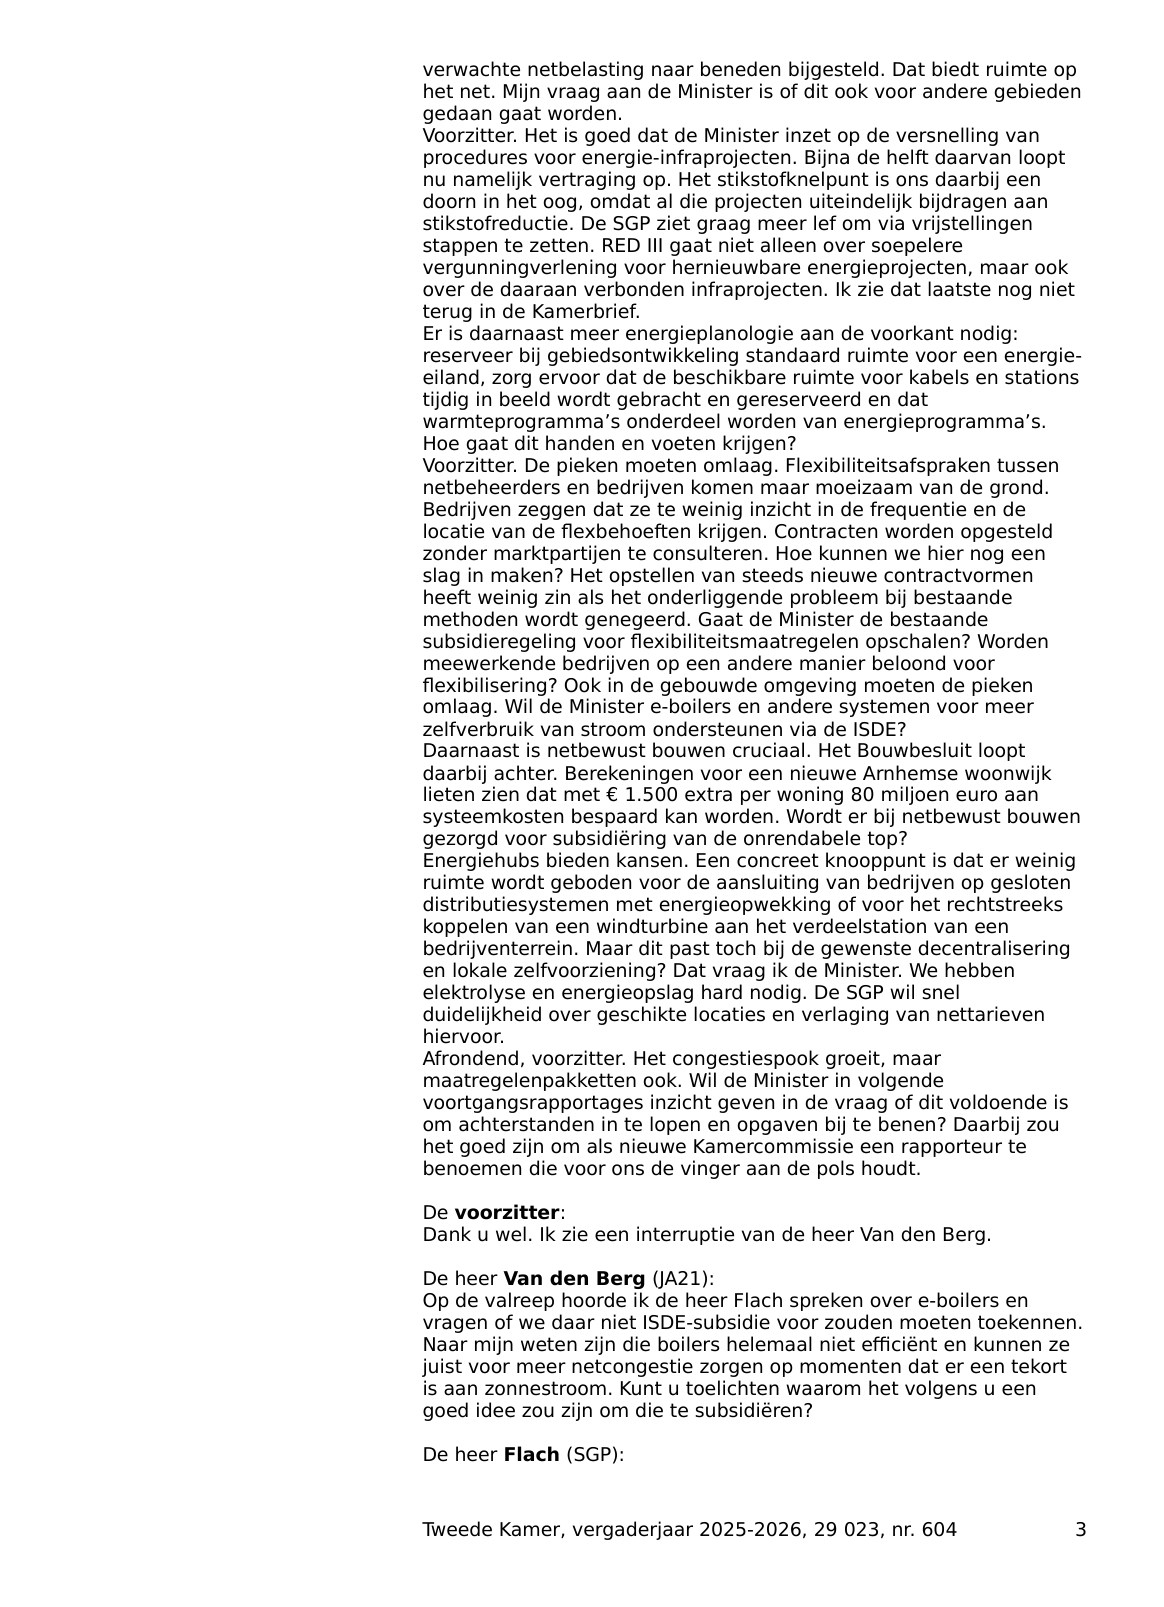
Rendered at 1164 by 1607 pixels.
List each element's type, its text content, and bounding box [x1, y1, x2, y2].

text Dank u wel. Ik zie een interruptie van de heer Van den Berg. [422, 1224, 1087, 1246]
text Er is daarnaast meer energieplanologie aan de voorkant nodig: reserveer bij gebiedsontwikkeling standaard ruimte voor een energie-eiland, zorg ervoor dat de beschikbare ruimte voor kabels en stations tijdig in beeld wordt gebracht en gereserveerd en dat warmteprogramma’s onderdeel worden van energieprogramma’s. Hoe gaat dit handen en voeten krijgen? [422, 323, 1087, 455]
text De heer Van den Berg (JA21): [422, 1268, 1087, 1290]
text De voorzitter: [422, 1202, 1087, 1224]
text Voorzitter. Het is goed dat de Minister inzet op de versnelling van procedures voor energie-infraprojecten. Bijna de helft daarvan loopt nu namelijk vertraging op. Het stikstofknelpunt is ons daarbij een doorn in het oog, omdat al die projecten uiteindelijk bijdragen aan stikstofreductie. De SGP ziet graag meer lef om via vrijstellingen stappen te zetten. RED III gaat niet alleen over soepelere vergunningverlening voor hernieuwbare energieprojecten, maar ook over de daaraan verbonden infraprojecten. Ik zie dat laatste nog niet terug in de Kamerbrief. [422, 125, 1087, 323]
text Afrondend, voorzitter. Het congestiespook groeit, maar maatregelenpakketten ook. Wil de Minister in volgende voortgangsrapportages inzicht geven in de vraag of dit voldoende is om achterstanden in te lopen en opgaven bij te benen? Daarbij zou het goed zijn om als nieuwe Kamercommissie een rapporteur te benoemen die voor ons de vinger aan de pols houdt. [422, 1048, 1087, 1180]
text verwachte netbelasting naar beneden bijgesteld. Dat biedt ruimte op het net. Mijn vraag aan de Minister is of dit ook voor andere gebieden gedaan gaat worden. [422, 59, 1087, 125]
text Daarnaast is netbewust bouwen cruciaal. Het Bouwbesluit loopt daarbij achter. Berekeningen voor een nieuwe Arnhemse woonwijk lieten zien dat met € 1.500 extra per woning 80 miljoen euro aan systeemkosten bespaard kan worden. Wordt er bij netbewust bouwen gezorgd voor subsidiëring van de onrendabele top? [422, 740, 1087, 850]
text Energiehubs bieden kansen. Een concreet knooppunt is dat er weinig ruimte wordt geboden voor de aansluiting van bedrijven op gesloten distributiesystemen met energieopwekking of voor het rechtstreeks koppelen van een windturbine aan het verdeelstation van een bedrijventerrein. Maar dit past toch bij de gewenste decentralisering en lokale zelfvoorziening? Dat vraag ik de Minister. We hebben elektrolyse en energieopslag hard nodig. De SGP wil snel duidelijkheid over geschikte locaties en verlaging van nettarieven hiervoor. [422, 850, 1087, 1048]
text De heer Flach (SGP): [422, 1444, 1087, 1466]
text Voorzitter. De pieken moeten omlaag. Flexibiliteitsafspraken tussen netbeheerders en bedrijven komen maar moeizaam van de grond. Bedrijven zeggen dat ze te weinig inzicht in de frequentie en de locatie van de flexbehoeften krijgen. Contracten worden opgesteld zonder marktpartijen te consulteren. Hoe kunnen we hier nog een slag in maken? Het opstellen van steeds nieuwe contractvormen heeft weinig zin als het onderliggende probleem bij bestaande methoden wordt genegeerd. Gaat de Minister de bestaande subsidieregeling voor flexibiliteitsmaatregelen opschalen? Worden meewerkende bedrijven op een andere manier beloond voor flexibilisering? Ook in de gebouwde omgeving moeten de pieken omlaag. Wil de Minister e-boilers en andere systemen voor meer zelfverbruik van stroom ondersteunen via de ISDE? [422, 455, 1087, 740]
text Op de valreep hoorde ik de heer Flach spreken over e-boilers en vragen of we daar niet ISDE-subsidie voor zouden moeten toekennen. Naar mijn weten zijn die boilers helemaal niet efficiënt en kunnen ze juist voor meer netcongestie zorgen op momenten dat er een tekort is aan zonnestroom. Kunt u toelichten waarom het volgens u een goed idee zou zijn om die te subsidiëren? [422, 1290, 1087, 1422]
